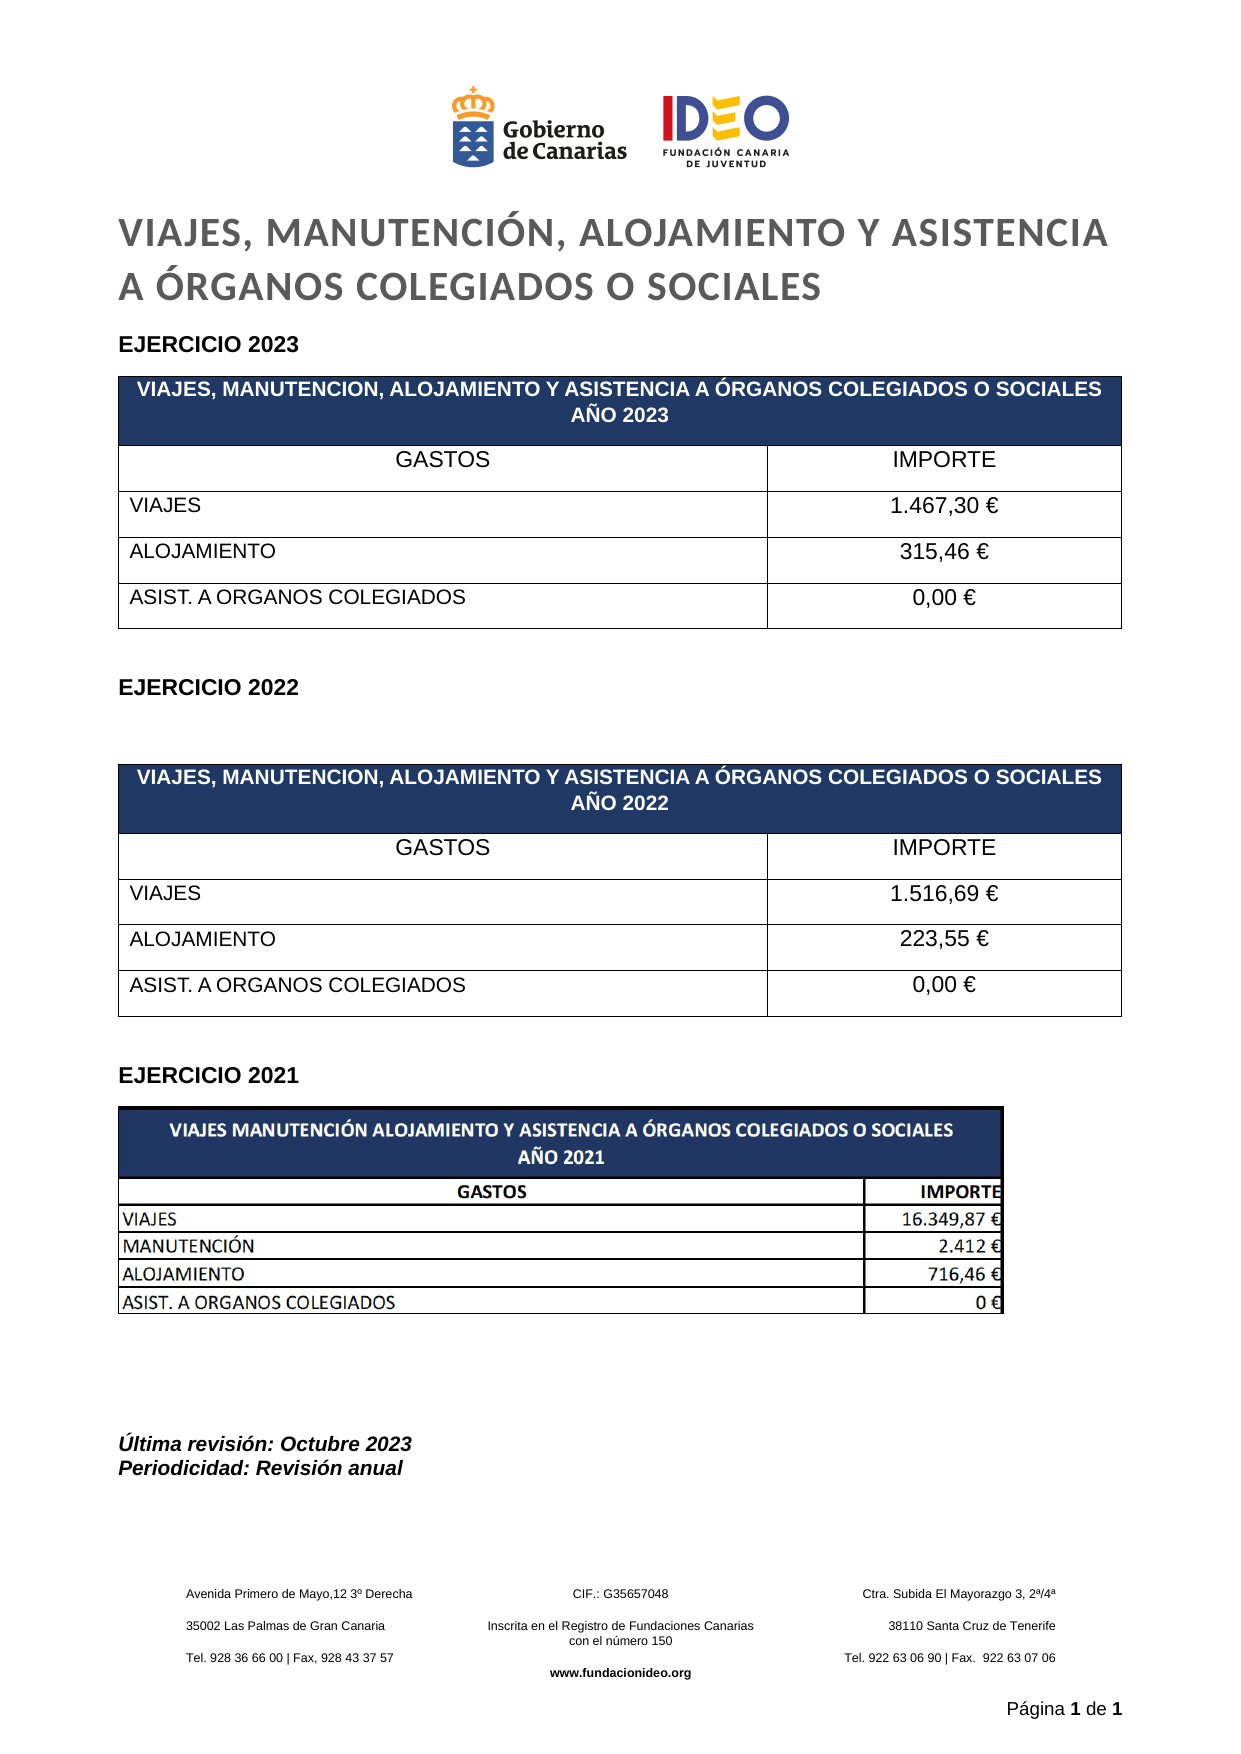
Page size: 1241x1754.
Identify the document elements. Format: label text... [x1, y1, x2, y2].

table_cell ASIST. A ORGANOS COLEGIADOS [119, 971, 767, 1016]
table_header VIAJES, MANUTENCION, ALOJAMIENTO Y ASISTENCIA A ÓRGANOS COLEGIADOS O SOCIALES AÑO 2023 [119, 377, 1121, 445]
table_cell GASTOS [119, 446, 767, 491]
table_cell VIAJES [119, 492, 767, 537]
table_cell ALOJAMIENTO [119, 925, 767, 970]
table_cell 1.467,30 € [768, 492, 1121, 537]
table_cell 1.516,69 € [768, 880, 1121, 924]
text Periodicidad: Revisión anual [118, 1456, 1122, 1479]
text VIAJES, MANUTENCIÓN, ALOJAMIENTO Y ASISTENCIA A ÓRGANOS COLEGIADOS O SOCIALES [118, 202, 1122, 311]
table_cell 315,46 € [768, 538, 1121, 582]
table_cell ALOJAMIENTO [119, 538, 767, 582]
text EJERCICIO 2022 [118, 674, 1122, 700]
table_cell GASTOS [119, 834, 767, 878]
table_cell IMPORTE [768, 446, 1121, 491]
table_cell 223,55 € [768, 925, 1121, 970]
table_cell VIAJES [119, 880, 767, 924]
table_cell 0,00 € [768, 584, 1121, 628]
text EJERCICIO 2023 [118, 331, 1122, 357]
table_cell 0,00 € [768, 971, 1121, 1016]
text EJERCICIO 2021 [118, 1062, 1122, 1088]
table_header VIAJES, MANUTENCION, ALOJAMIENTO Y ASISTENCIA A ÓRGANOS COLEGIADOS O SOCIALES AÑO 2022 [119, 765, 1121, 833]
text Última revisión: Octubre 2023 [118, 1432, 1122, 1456]
table_cell IMPORTE [768, 834, 1121, 878]
table_cell ASIST. A ORGANOS COLEGIADOS [119, 584, 767, 628]
